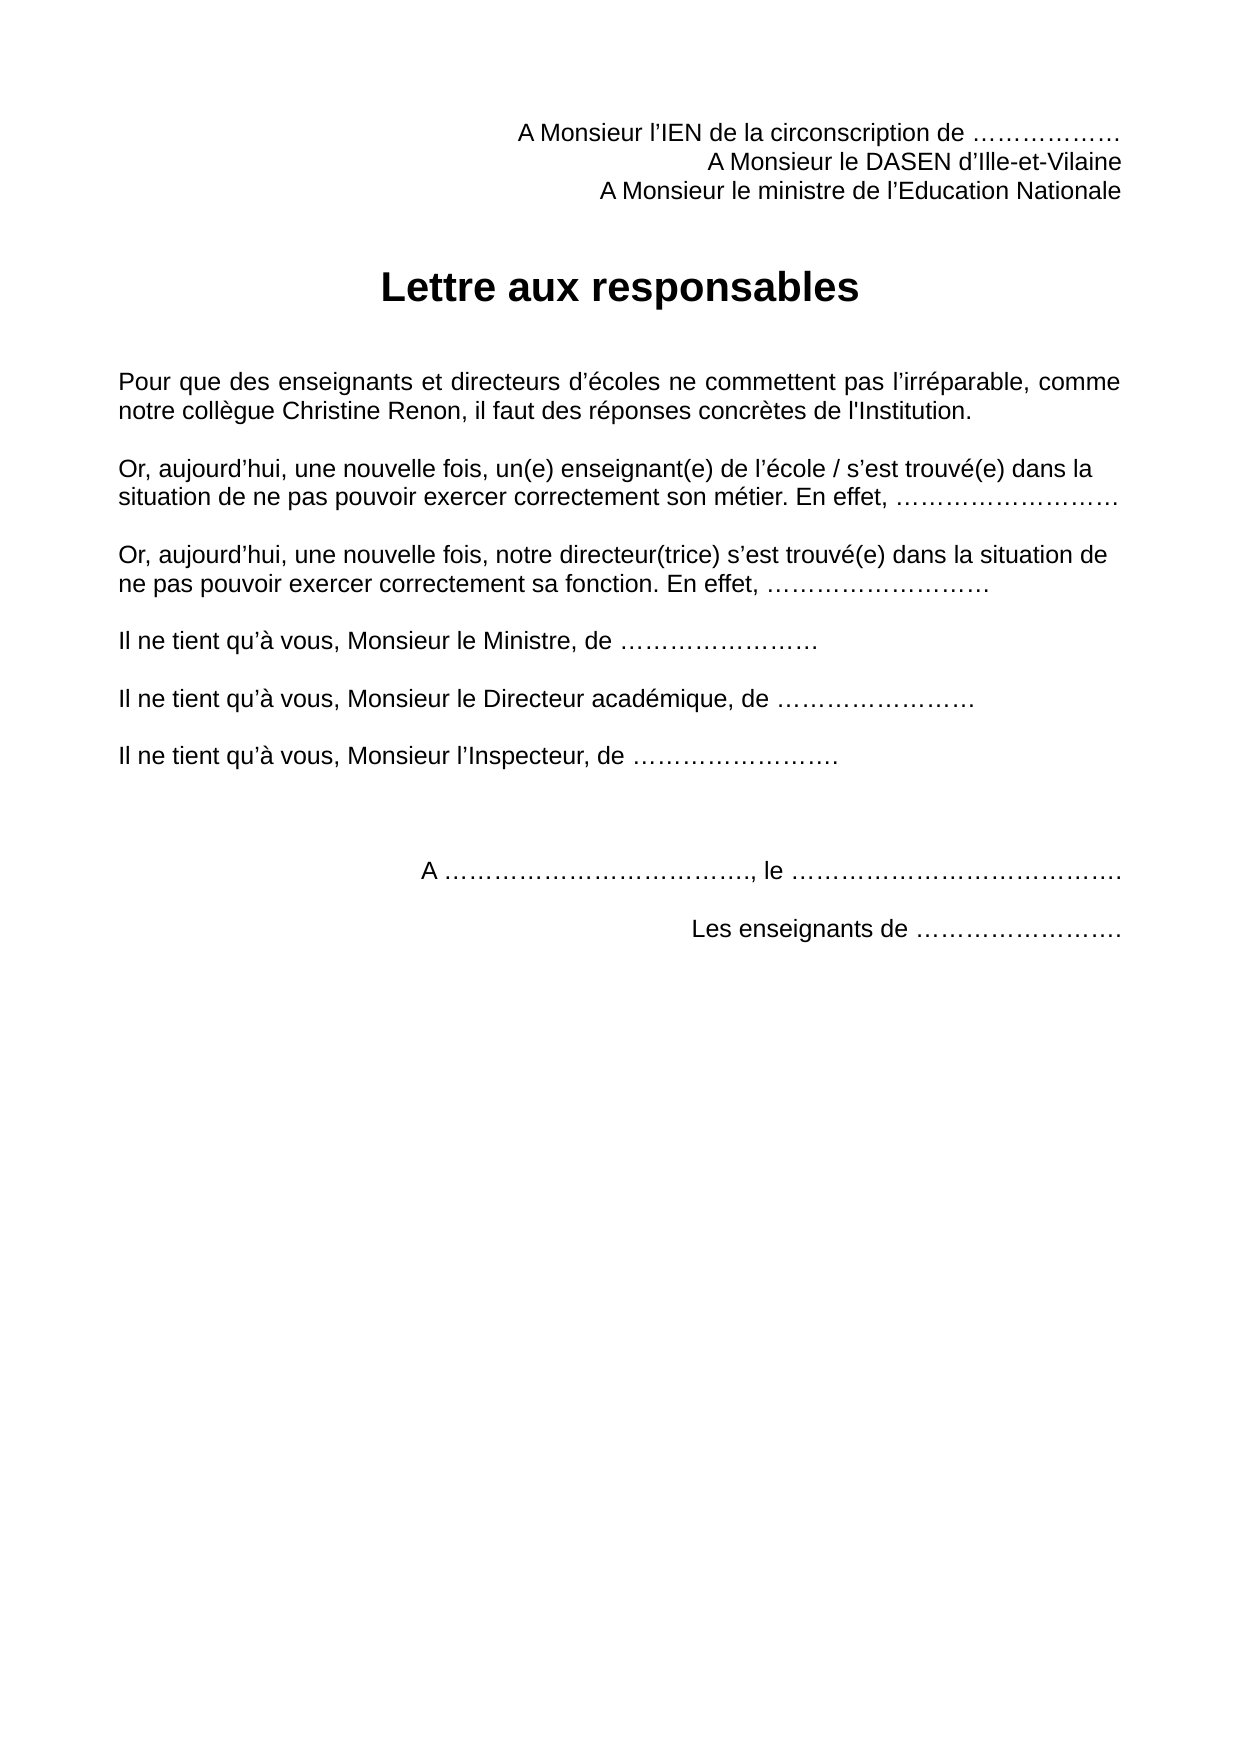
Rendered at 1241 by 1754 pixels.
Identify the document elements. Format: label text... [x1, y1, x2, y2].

text Pour que des enseignants et directeurs d’écoles ne commettent pas l’irréparable, comme notre collègue Christine Renon, il faut des réponses concrètes de l'Institution. [118, 367, 1122, 425]
text Il ne tient qu’à vous, Monsieur le Directeur académique, de …………………… [118, 683, 1122, 712]
text Il ne tient qu’à vous, Monsieur le Ministre, de …………………… [118, 626, 1122, 655]
text Or, aujourd’hui, une nouvelle fois, un(e) enseignant(e) de l’école / s’est trouvé(e) dans la situation de ne pas pouvoir exercer correctement son métier. En effet, ……………………… [118, 453, 1122, 511]
text A Monsieur l’IEN de la circonscription de ……………… [118, 118, 1122, 147]
text A Monsieur le ministre de l’Education Nationale [118, 176, 1122, 204]
text Lettre aux responsables [118, 262, 1122, 310]
text Les enseignants de ……………………. [118, 913, 1122, 942]
text A ………………………………., le …………………………………. [118, 856, 1122, 885]
text A Monsieur le DASEN d’Ille-et-Vilaine [118, 147, 1122, 176]
text Il ne tient qu’à vous, Monsieur l’Inspecteur, de ……………………. [118, 741, 1122, 770]
text Or, aujourd’hui, une nouvelle fois, notre directeur(trice) s’est trouvé(e) dans la situation de ne pas pouvoir exercer correctement sa fonction. En effet, ……………………… [118, 540, 1122, 597]
